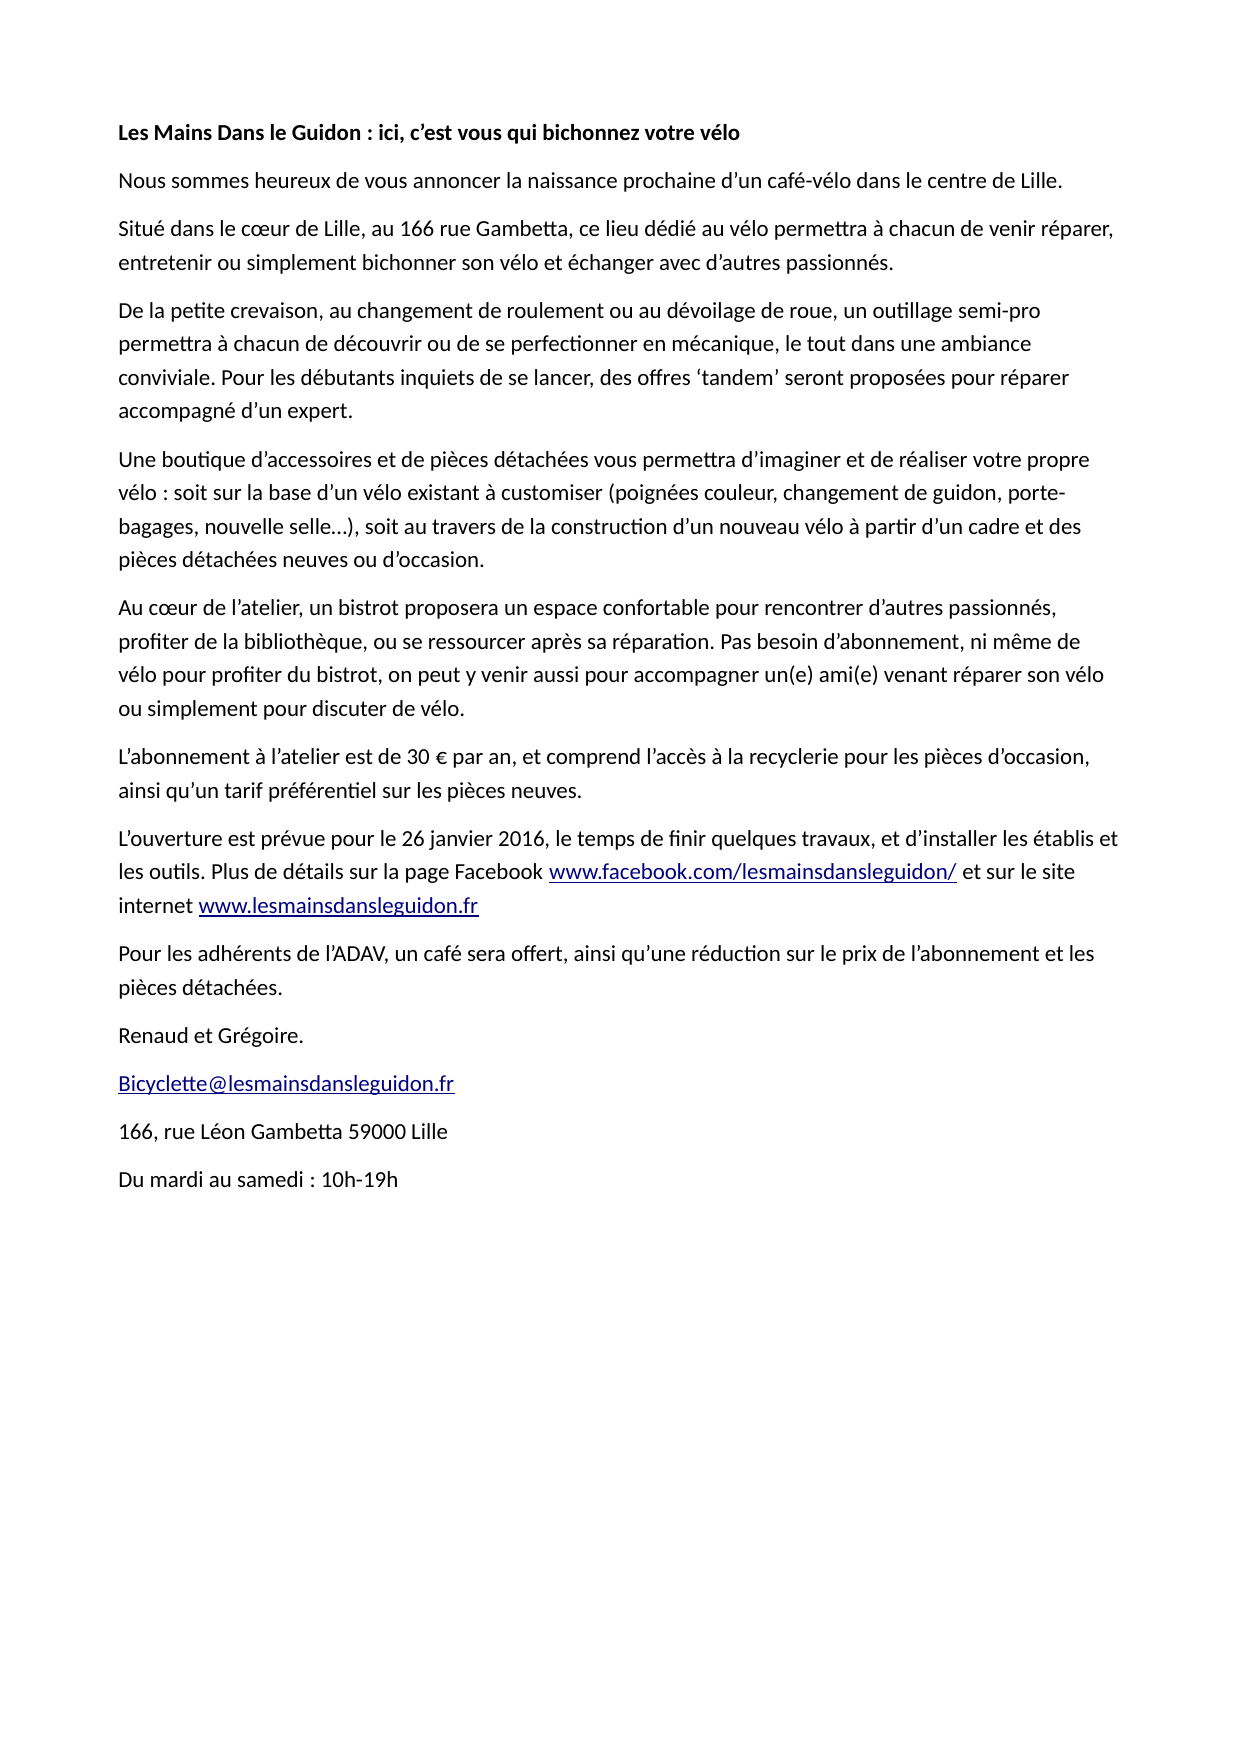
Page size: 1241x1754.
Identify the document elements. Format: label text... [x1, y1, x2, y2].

text Une boutique d’accessoires et de pièces détachées vous permettra d’imaginer et de réaliser votre propre vélo : soit sur la base d’un vélo existant à customiser (poignées couleur, changement de guidon, porte-bagages, nouvelle selle…), soit au travers de la construction d’un nouveau vélo à partir d’un cadre et des pièces détachées neuves ou d’occasion. [118, 445, 1122, 573]
text Situé dans le cœur de Lille, au 166 rue Gambetta, ce lieu dédié au vélo permettra à chacun de venir réparer, entretenir ou simplement bichonner son vélo et échanger avec d’autres passionnés. [118, 214, 1122, 276]
text Renaud et Grégoire. [118, 1021, 1122, 1049]
text Les Mains Dans le Guidon : ici, c’est vous qui bichonnez votre vélo [118, 118, 1122, 146]
text Au cœur de l’atelier, un bistrot proposera un espace confortable pour rencontrer d’autres passionnés, profiter de la bibliothèque, ou se ressourcer après sa réparation. Pas besoin d’abonnement, ni même de vélo pour profiter du bistrot, on peut y venir aussi pour accompagner un(e) ami(e) venant réparer son vélo ou simplement pour discuter de vélo. [118, 593, 1122, 722]
text L’ouverture est prévue pour le 26 janvier 2016, le temps de finir quelques travaux, et d’installer les établis et les outils. Plus de détails sur la page Facebook www.facebook.com/lesmainsdansleguidon/ et sur le site internet www.lesmainsdansleguidon.fr [118, 824, 1122, 919]
text Pour les adhérents de l’ADAV, un café sera offert, ainsi qu’une réduction sur le prix de l’abonnement et les pièces détachées. [118, 939, 1122, 1001]
text L’abonnement à l’atelier est de 30 € par an, et comprend l’accès à la recyclerie pour les pièces d’occasion, ainsi qu’un tarif préférentiel sur les pièces neuves. [118, 742, 1122, 804]
text De la petite crevaison, au changement de roulement ou au dévoilage de roue, un outillage semi-pro permettra à chacun de découvrir ou de se perfectionner en mécanique, le tout dans une ambiance conviviale. Pour les débutants inquiets de se lancer, des offres ‘tandem’ seront proposées pour réparer accompagné d’un expert. [118, 296, 1122, 425]
text 166, rue Léon Gambetta 59000 Lille [118, 1117, 1122, 1145]
text Nous sommes heureux de vous annoncer la naissance prochaine d’un café-vélo dans le centre de Lille. [118, 166, 1122, 194]
text Du mardi au samedi : 10h-19h [118, 1165, 1122, 1193]
text Bicyclette@lesmainsdansleguidon.fr [118, 1069, 1122, 1097]
